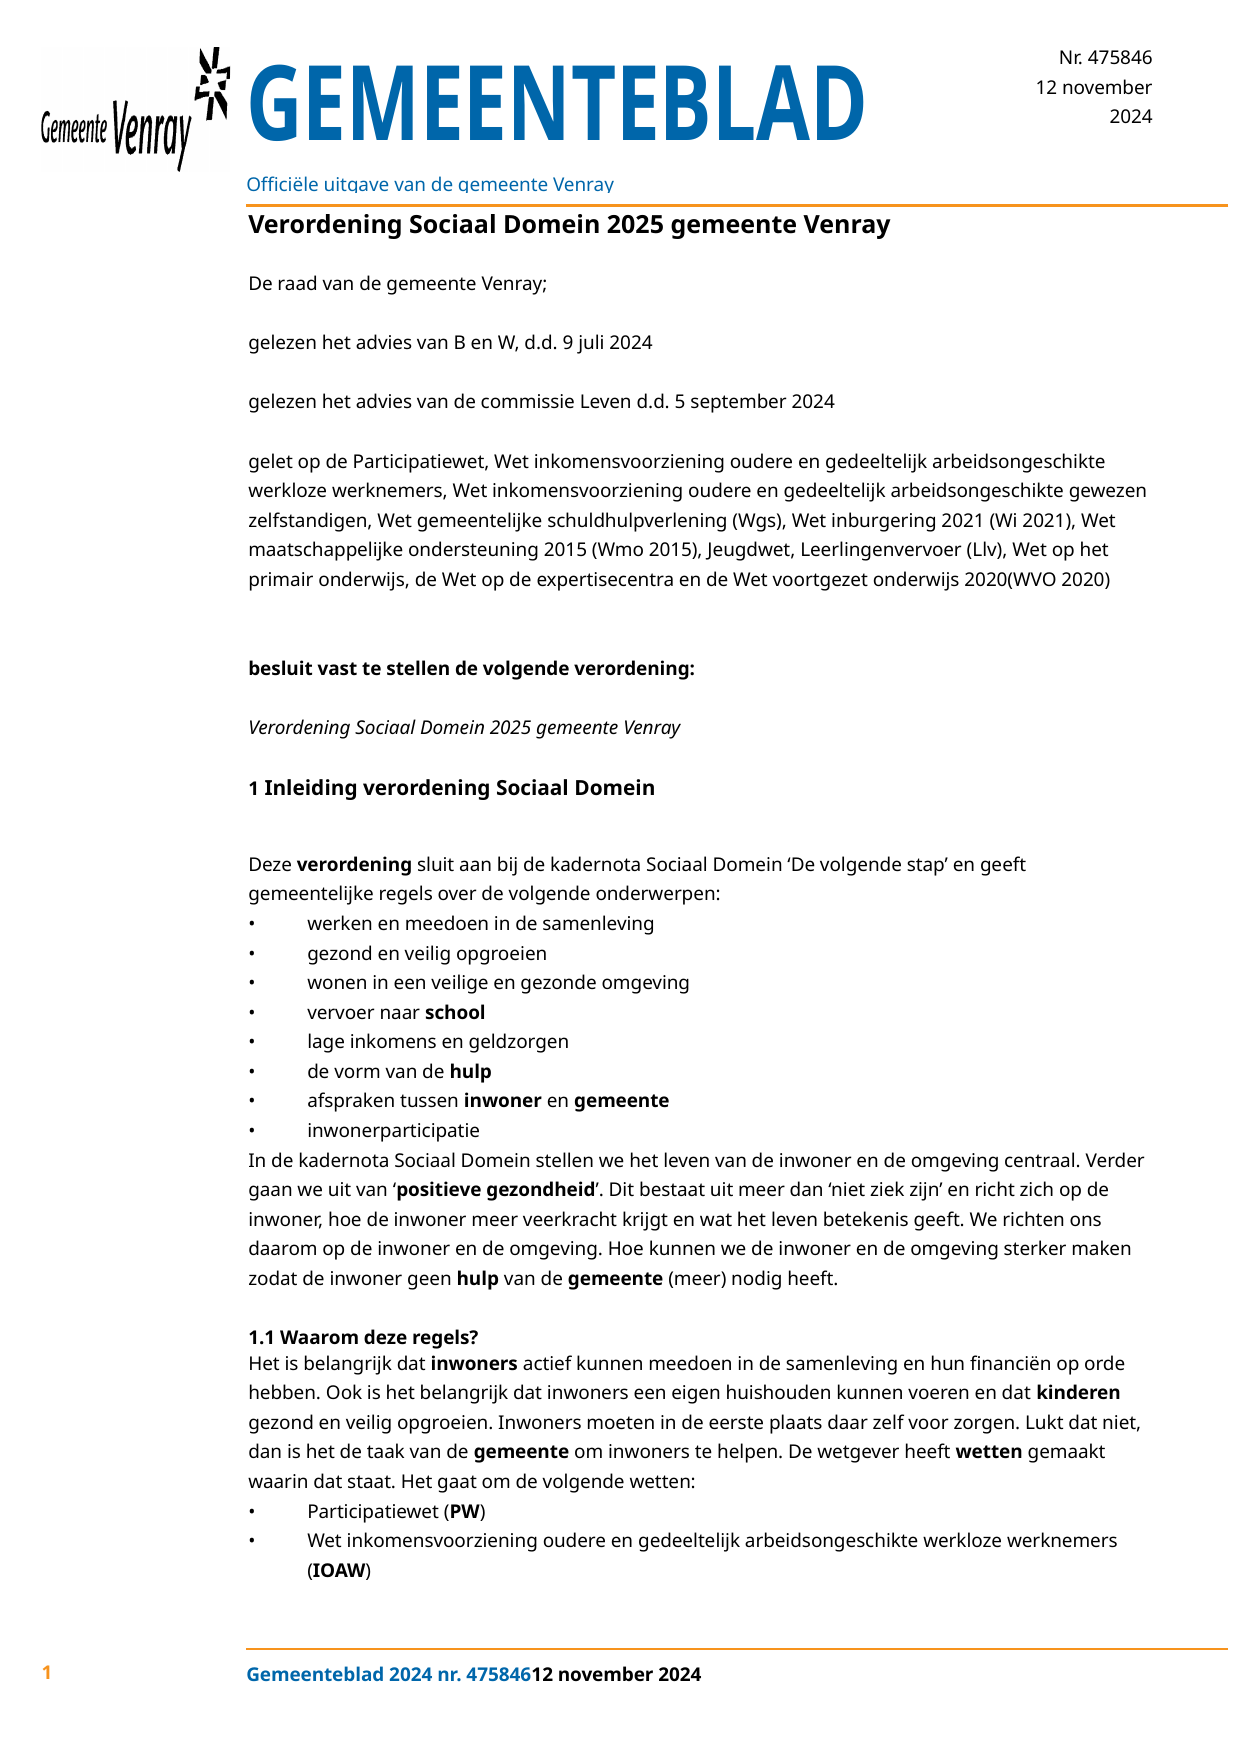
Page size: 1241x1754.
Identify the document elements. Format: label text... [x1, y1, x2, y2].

list Participatiewet (PW) [248, 1498, 1152, 1524]
text In de kadernota Sociaal Domein stellen we het leven van de inwoner en de omgeving centraal. Verder gaan we uit van ‘positieve gezondheid’. Dit bestaat uit meer dan ‘niet ziek zijn’ en richt zich op de inwoner, hoe de inwoner meer veerkracht krijgt en wat het leven betekenis geeft. We richten ons daarom op de inwoner en de omgeving. Hoe kunnen we de inwoner en de omgeving sterker maken zodat de inwoner geen hulp van de gemeente (meer) nodig heeft. [248, 1147, 1152, 1291]
text gelet op de Participatiewet, Wet inkomensvoorziening oudere en gedeeltelijk arbeidsongeschikte werkloze werknemers, Wet inkomensvoorziening oudere en gedeeltelijk arbeidsongeschikte gewezen zelfstandigen, Wet gemeentelijke schuldhulpverlening (Wgs), Wet inburgering 2021 (Wi 2021), Wet maatschappelijke ondersteuning 2015 (Wmo 2015), Jeugdwet, Leerlingenvervoer (Llv), Wet op het primair onderwijs, de Wet op de expertisecentra en de Wet voortgezet onderwijs 2020(WVO 2020) [248, 448, 1152, 592]
list lage inkomens en geldzorgen [248, 1028, 1152, 1054]
text Verordening Sociaal Domein 2025 gemeente Venray [248, 714, 1152, 740]
list vervoer naar school [248, 999, 1152, 1024]
text Het is belangrijk dat inwoners actief kunnen meedoen in de samenleving en hun financiën op orde hebben. Ook is het belangrijk dat inwoners een eigen huishouden kunnen voeren en dat kinderen gezond en veilig opgroeien. Inwoners moeten in de eerste plaats daar zelf voor zorgen. Lukt dat niet, dan is het de taak van de gemeente om inwoners te helpen. De wetgever heeft wetten gemaakt waarin dat staat. Het gaat om de volgende wetten: [248, 1350, 1152, 1494]
list de vorm van de hulp [248, 1058, 1152, 1084]
picture [41, 47, 231, 172]
text De raad van de gemeente Venray; [248, 270, 1152, 296]
text gelezen het advies van B en W, d.d. 9 juli 2024 [248, 329, 1152, 355]
text gelezen het advies van de commissie Leven d.d. 5 september 2024 [248, 389, 1152, 414]
list Wet inkomensvoorziening oudere en gedeeltelijk arbeidsongeschikte werkloze werknemers (IOAW) [248, 1527, 1152, 1583]
list werken en meedoen in de samenleving [248, 910, 1152, 936]
text Verordening Sociaal Domein 2025 gemeente Venray [248, 207, 1152, 241]
text 1 Inleiding verordening Sociaal Domein [248, 773, 1152, 802]
list gezond en veilig opgroeien [248, 940, 1152, 965]
list afspraken tussen inwoner en gemeente [248, 1088, 1152, 1113]
text Deze verordening sluit aan bij de kadernota Sociaal Domein ‘De volgende stap’ en geeft gemeentelijke regels over de volgende onderwerpen: [248, 851, 1152, 906]
list inwonerparticipatie [248, 1117, 1152, 1143]
list wonen in een veilige en gezonde omgeving [248, 969, 1152, 995]
text 1.1 Waarom deze regels? [248, 1324, 1152, 1350]
text besluit vast te stellen de volgende verordening: [248, 655, 1152, 681]
